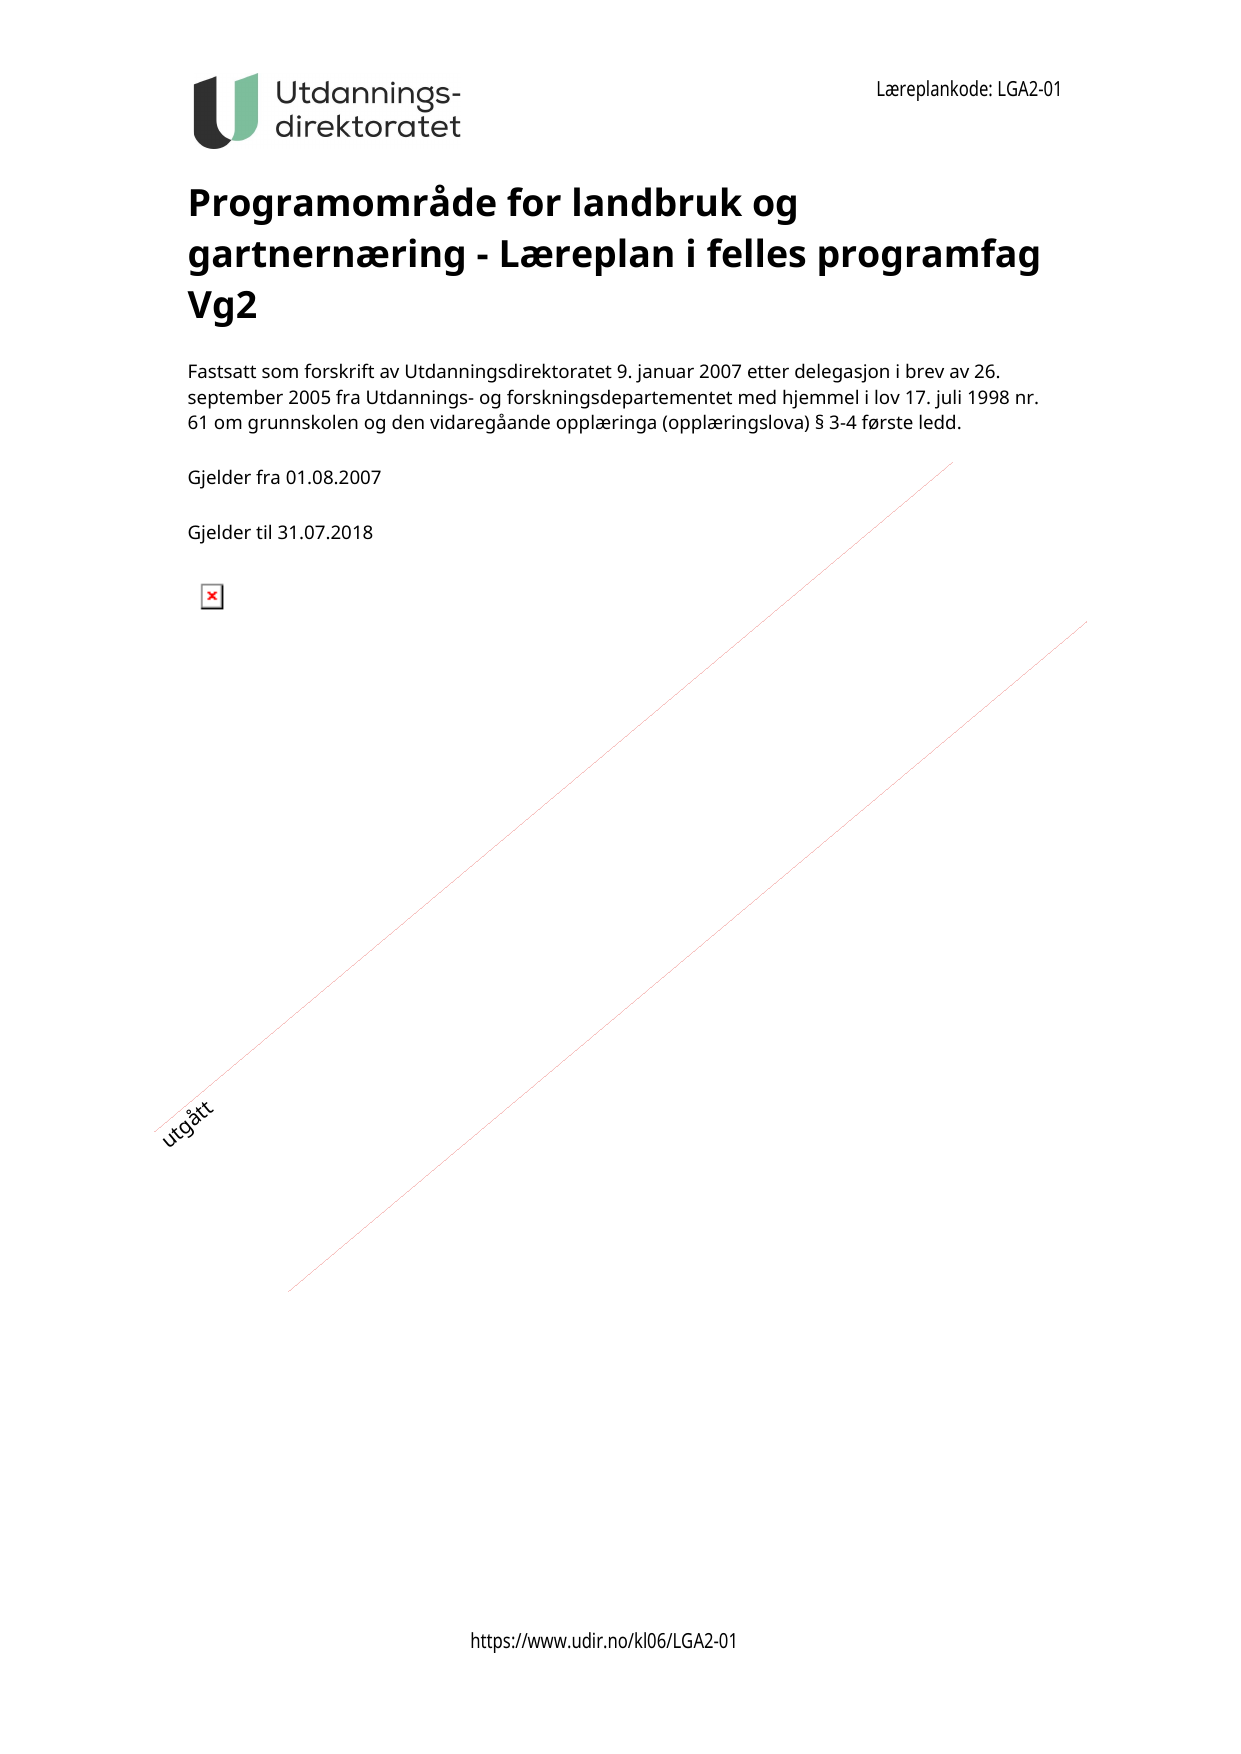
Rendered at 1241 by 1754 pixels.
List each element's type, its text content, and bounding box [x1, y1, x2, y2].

subtitle Programområde for landbruk og gartnernæring - Læreplan i felles programfag Vg2 [187, 176, 1053, 329]
text Gjelder til 31.07.2018 [857, 519, 1053, 544]
text Fastsatt som forskrift av Utdanningsdirektoratet 9. januar 2007 etter delegasjon i brev av 26. september 2005 fra Utdannings- og forskningsdepartementet med hjemmel i lov 17. juli 1998 nr. 61 om grunnskolen og den vidaregåande opplæringa (opplæringslova) § 3-4 første ledd. [962, 359, 1053, 435]
text Gjelder til 31.07.2018 [378, 519, 883, 544]
picture [193, 73, 461, 149]
text Gjelder fra 01.08.2007 [921, 464, 1053, 490]
text Gjelder fra 01.08.2007 [386, 464, 948, 490]
picture [187, 573, 238, 624]
